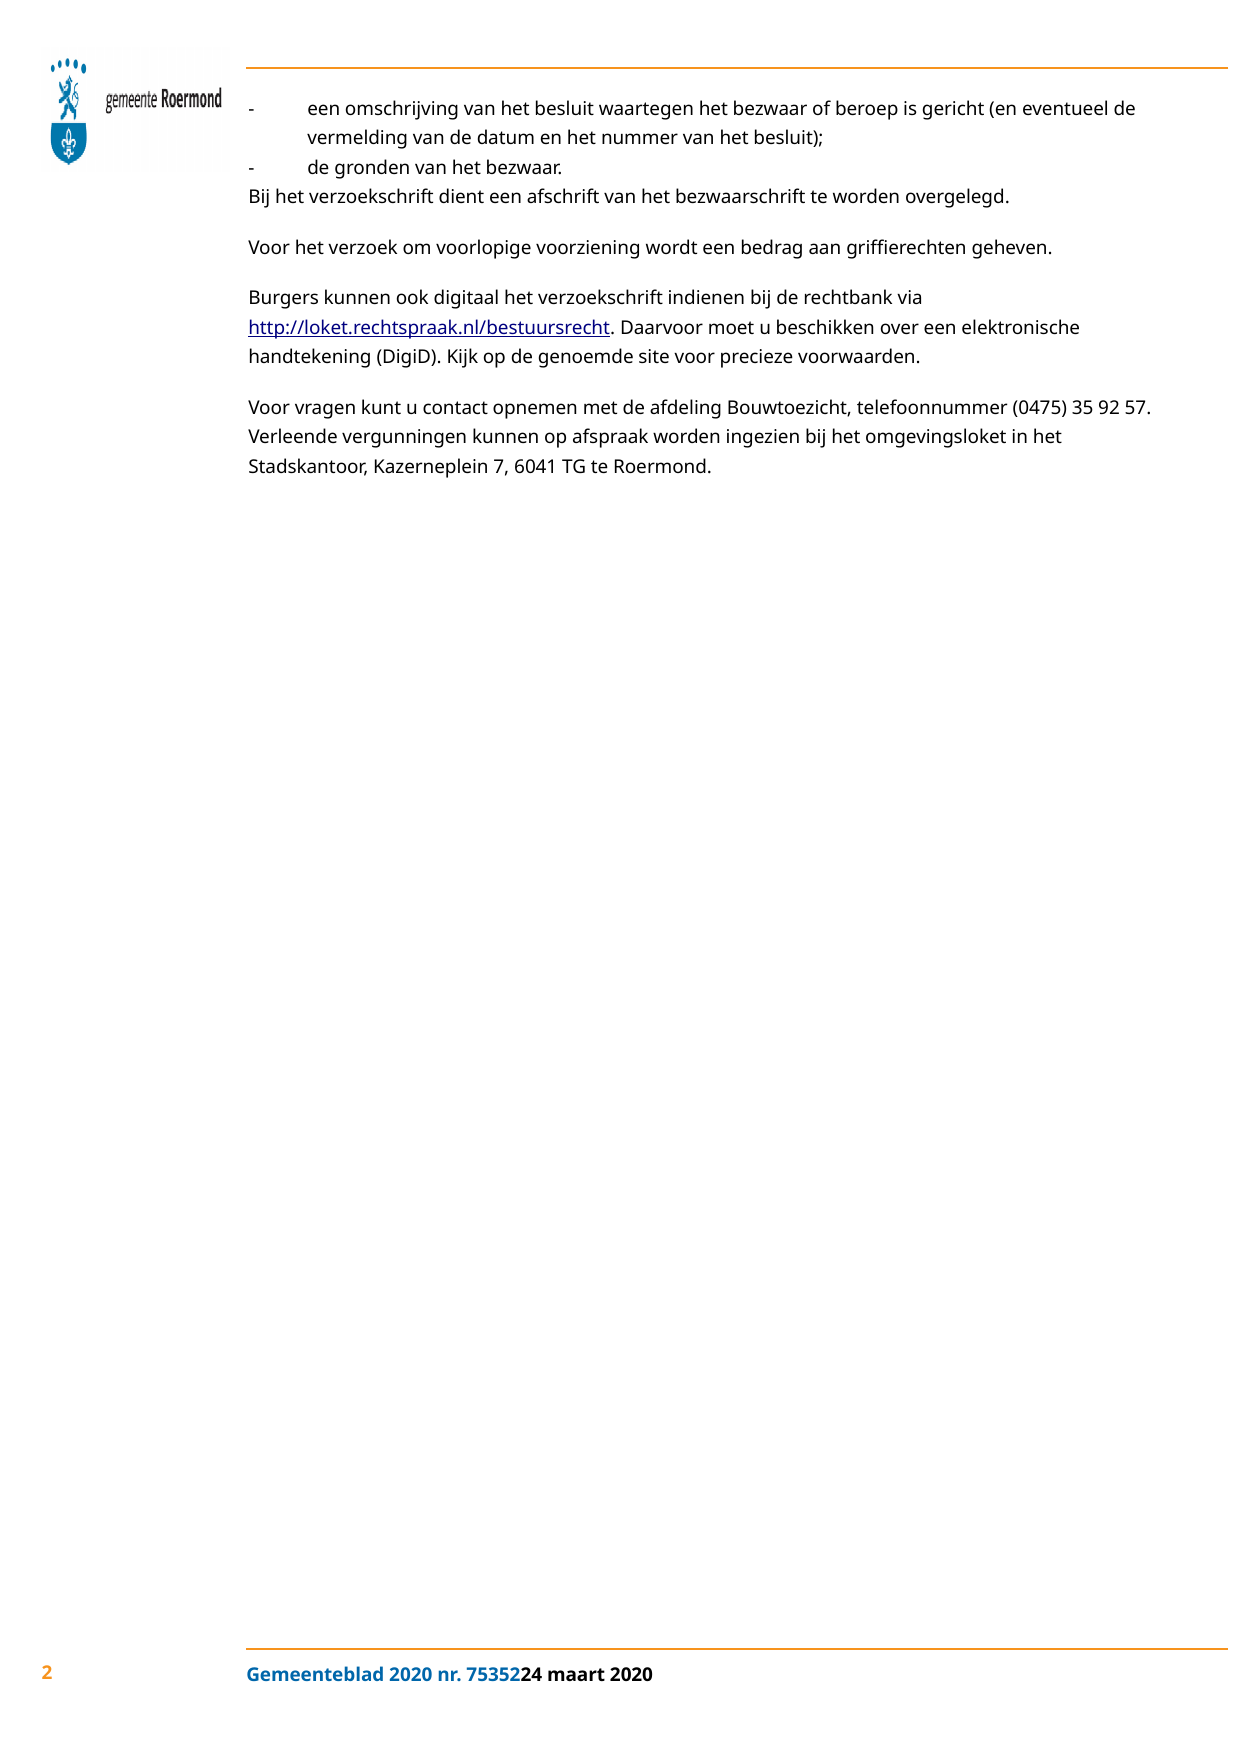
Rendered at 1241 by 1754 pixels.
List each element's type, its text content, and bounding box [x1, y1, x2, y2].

list een omschrijving van het besluit waartegen het bezwaar of beroep is gericht (en eventueel de vermelding van de datum en het nummer van het besluit); [248, 95, 1152, 150]
text Voor het verzoek om voorlopige voorziening wordt een bedrag aan griffierechten geheven. [248, 234, 1152, 260]
text Voor vragen kunt u contact opnemen met de afdeling Bouwtoezicht, telefoonnummer (0475) 35 92 57. Verleende vergunningen kunnen op afspraak worden ingezien bij het omgevingsloket in het Stadskantoor, Kazerneplein 7, 6041 TG te Roermond. [248, 394, 1152, 479]
picture [41, 47, 231, 172]
text Bij het verzoekschrift dient een afschrift van het bezwaarschrift te worden overgelegd. [248, 183, 1152, 209]
list de gronden van het bezwaar. [248, 154, 1152, 180]
text Burgers kunnen ook digitaal het verzoekschrift indienen bij de rechtbank via http://loket.rechtspraak.nl/bestuursrecht. Daarvoor moet u beschikken over een elektronische handtekening (DigiD). Kijk op de genoemde site voor precieze voorwaarden. [248, 284, 1152, 369]
